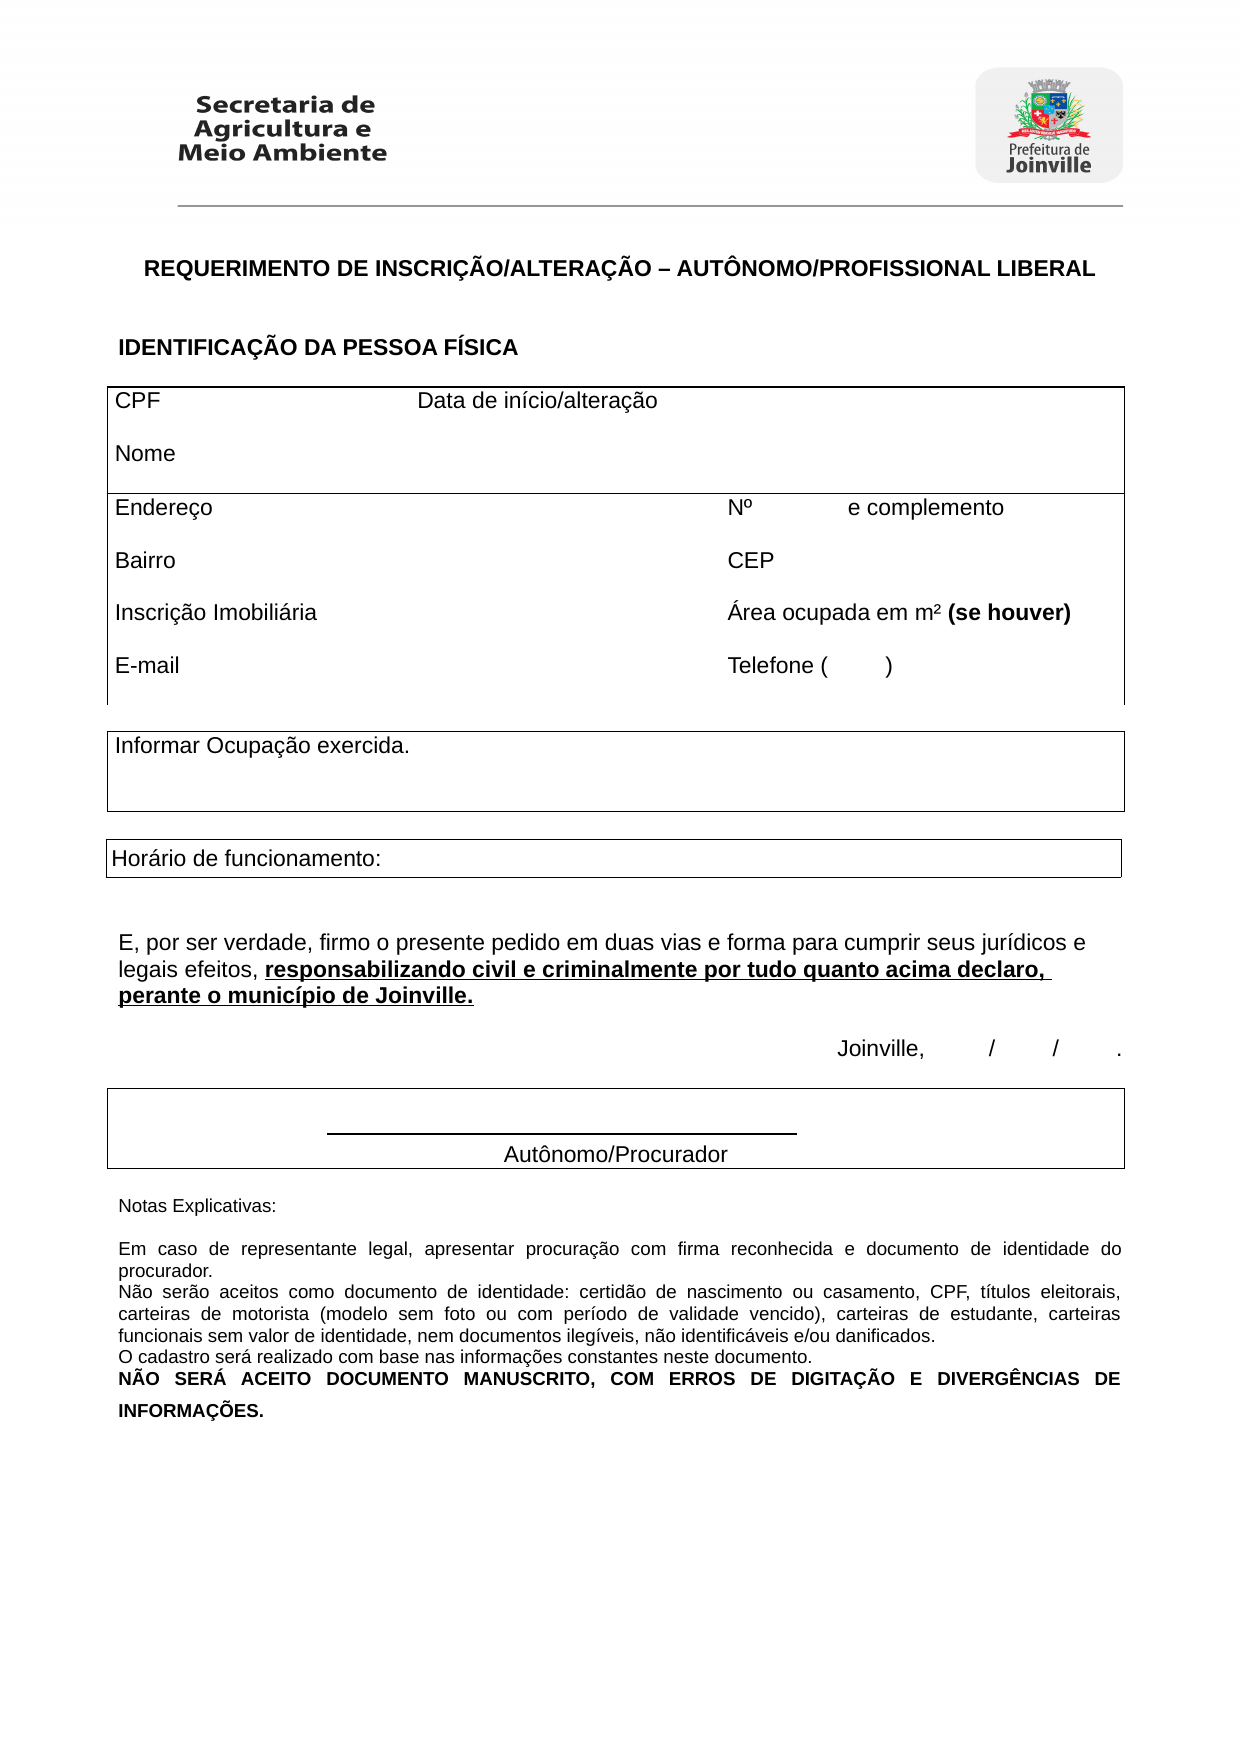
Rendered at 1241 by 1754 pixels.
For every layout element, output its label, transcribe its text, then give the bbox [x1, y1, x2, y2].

table_header Autônomo/Procurador [108, 1089, 1124, 1168]
text Em caso de representante legal, apresentar procuração com firma reconhecida e documento de identidade do procurador. [118, 1238, 1122, 1281]
text Não serão aceitos como documento de identidade: certidão de nascimento ou casamento, CPF, títulos eleitorais, carteiras de motorista (modelo sem foto ou com período de validade vencido), carteiras de estudante, carteiras funcionais sem valor de identidade, nem documentos ilegíveis, não identificáveis e/ou danificados. [118, 1281, 1122, 1346]
table_cell [108, 759, 1124, 811]
text E, por ser verdade, firmo o presente pedido em duas vias e forma para cumprir seus jurídicos e legais efeitos, responsabilizando civil e criminalmente por tudo quanto acima declaro, perante o município de Joinville. [118, 929, 1122, 1008]
picture [0, 0, 1241, 229]
subtitle Requerimento DE inscrição/ALTERAÇÃO – AUTÔNOMO/PROFISSIONAL LIBERAL [118, 255, 1122, 281]
text Notas Explicativas: [118, 1195, 1122, 1217]
table_header Data de início/alteração [410, 388, 1124, 440]
table_header CPF [108, 388, 410, 440]
table_cell CEP [720, 547, 1124, 599]
table_cell Inscrição Imobiliária [108, 599, 720, 652]
table_header Horário de funcionamento: [107, 840, 1121, 877]
table_cell Área ocupada em m² (se houver) [720, 599, 1124, 652]
text O cadastro será realizado com base nas informações constantes neste documento. [118, 1346, 1122, 1367]
table_cell Endereço [108, 494, 720, 547]
table_cell Bairro [108, 547, 720, 599]
table_header Informar Ocupação exercida. [108, 732, 1124, 758]
text NÃO SERÁ ACEITO DOCUMENTO MANUSCRITO, COM ERROS DE DIGITAÇÃO E DIVERGÊNCIAS DE INFORMAÇÕES. [118, 1367, 1122, 1421]
table_cell Nº e complemento [720, 494, 1124, 547]
text IDENTIFICAÇÃO DA PESSOA FÍSICA [118, 334, 1122, 360]
table_cell Telefone ( ) [720, 652, 1124, 705]
table_cell Nome [108, 440, 1124, 493]
text Joinville, / / . [118, 1035, 1122, 1061]
table_cell E-mail [108, 652, 720, 705]
